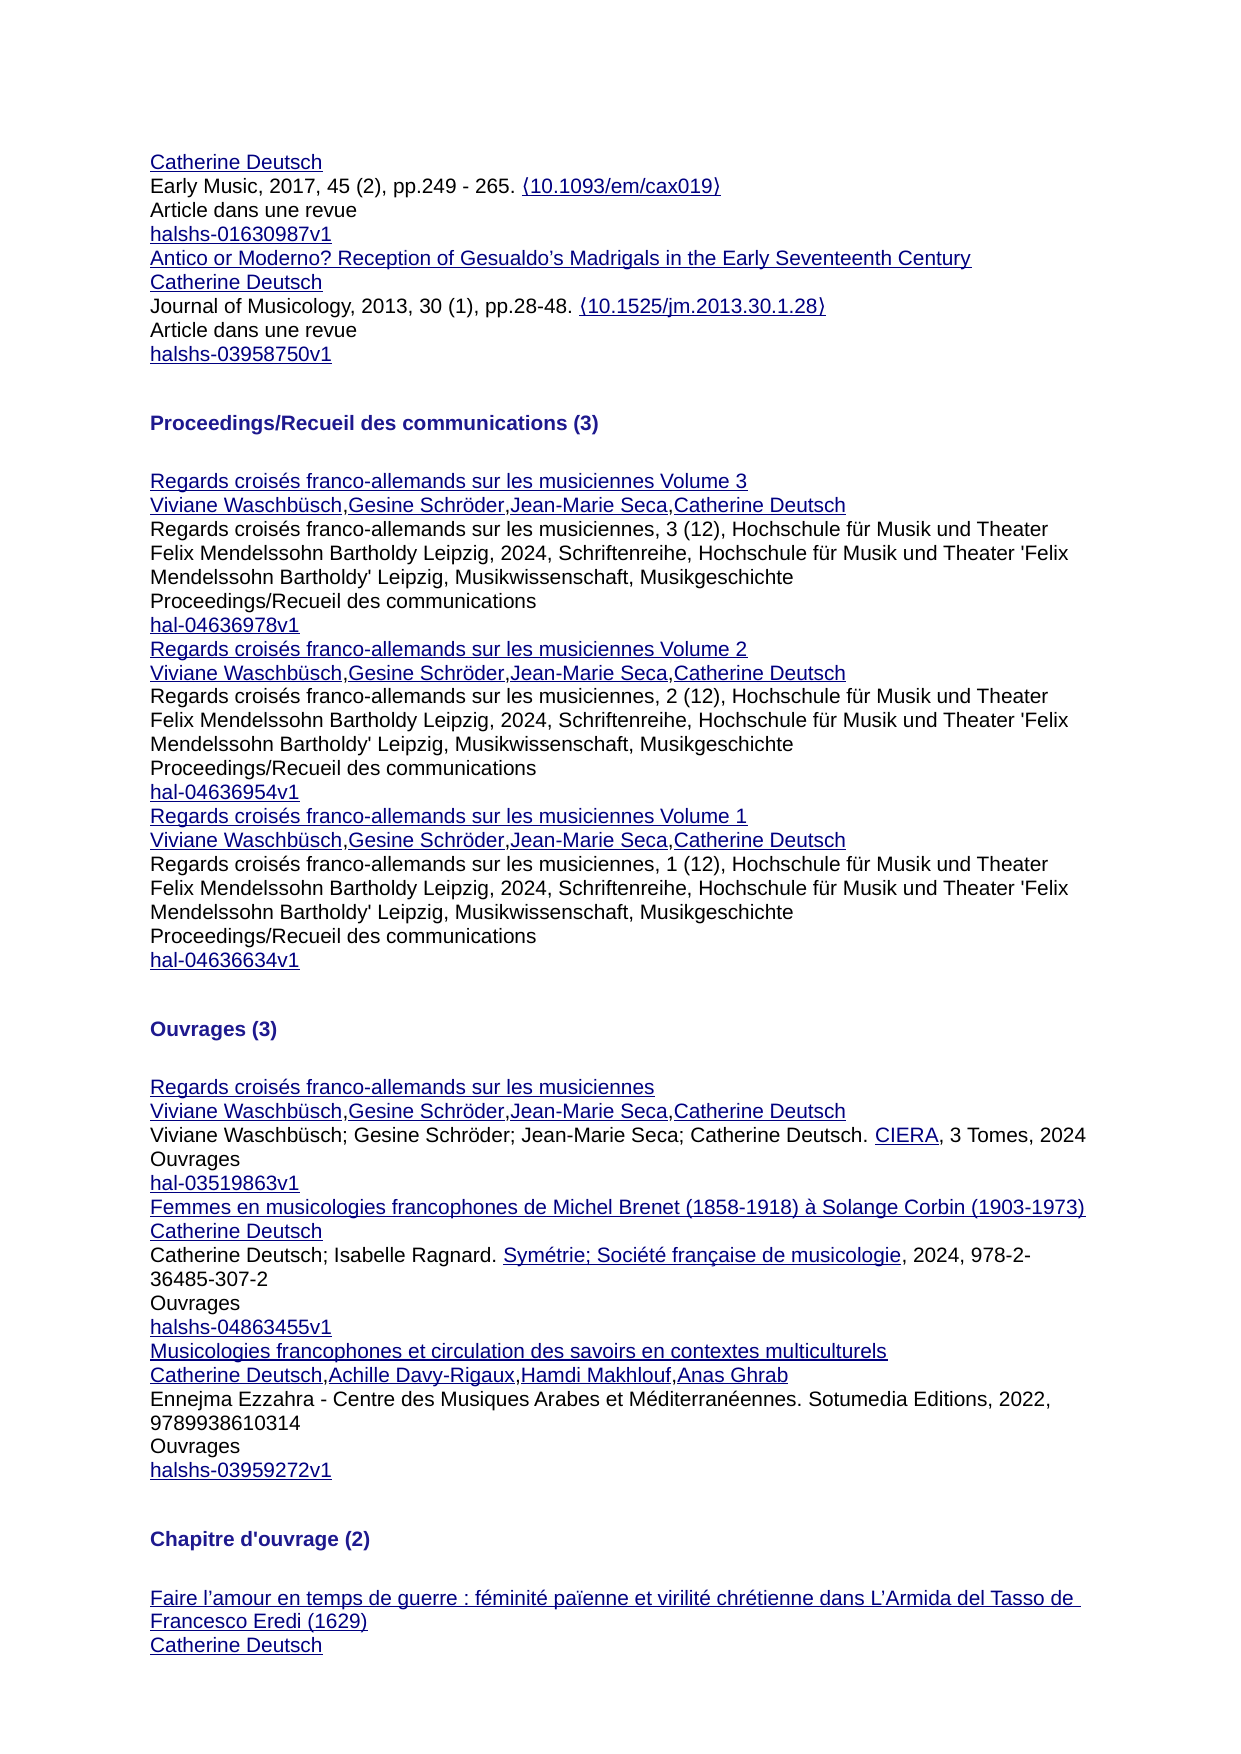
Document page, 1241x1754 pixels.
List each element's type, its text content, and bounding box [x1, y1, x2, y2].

table_header Regards croisés franco-allemands sur les musiciennes Volume 3 Viviane Waschbüsch,Gesine Schröder,Jean-Marie Seca,Catherine Deutsch Regards croisés franco-allemands sur les musiciennes, 3 (12), Hochschule für Musik und Theater Felix Mendelssohn Bartholdy Leipzig, 2024, Schriftenreihe, Hochschule für Musik und Theater 'Felix Mendelssohn Bartholdy' Leipzig, Musikwissenschaft, Musikgeschichte Proceedings/Recueil des communications hal-04636978v1 [150, 469, 1090, 636]
table_header Regards croisés franco-allemands sur les musiciennes Viviane Waschbüsch,Gesine Schröder,Jean-Marie Seca,Catherine Deutsch Viviane Waschbüsch; Gesine Schröder; Jean-Marie Seca; Catherine Deutsch. CIERA, 3 Tomes, 2024 Ouvrages hal-03519863v1 [150, 1075, 1090, 1195]
subtitle Proceedings/Recueil des communications (3) [150, 410, 1090, 434]
table_cell Regards croisés franco-allemands sur les musiciennes Volume 2 Viviane Waschbüsch,Gesine Schröder,Jean-Marie Seca,Catherine Deutsch Regards croisés franco-allemands sur les musiciennes, 2 (12), Hochschule für Musik und Theater Felix Mendelssohn Bartholdy Leipzig, 2024, Schriftenreihe, Hochschule für Musik und Theater 'Felix Mendelssohn Bartholdy' Leipzig, Musikwissenschaft, Musikgeschichte Proceedings/Recueil des communications hal-04636954v1 [150, 636, 1090, 804]
table_header Faire l’amour en temps de guerre : féminité païenne et virilité chrétienne dans L’Armida del Tasso de Francesco Eredi (1629) Catherine Deutsch [150, 1585, 1090, 1657]
table_cell Antico or Moderno? Reception of Gesualdo’s Madrigals in the Early Seventeenth Century Catherine Deutsch Journal of Musicology, 2013, 30 (1), pp.28-48. ⟨10.1525/jm.2013.30.1.28⟩ Article dans une revue halshs-03958750v1 [150, 246, 1090, 366]
table_cell Catherine Deutsch Early Music, 2017, 45 (2), pp.249 - 265. ⟨10.1093/em/cax019⟩ Article dans une revue halshs-01630987v1 [150, 150, 1090, 246]
subtitle Ouvrages (3) [150, 1017, 1090, 1041]
table_cell Femmes en musicologies francophones de Michel Brenet (1858-1918) à Solange Corbin (1903-1973) Catherine Deutsch Catherine Deutsch; Isabelle Ragnard. Symétrie; Société française de musicologie, 2024, 978-2-36485-307-2 Ouvrages halshs-04863455v1 [150, 1195, 1090, 1338]
table_cell Regards croisés franco-allemands sur les musiciennes Volume 1 Viviane Waschbüsch,Gesine Schröder,Jean-Marie Seca,Catherine Deutsch Regards croisés franco-allemands sur les musiciennes, 1 (12), Hochschule für Musik und Theater Felix Mendelssohn Bartholdy Leipzig, 2024, Schriftenreihe, Hochschule für Musik und Theater 'Felix Mendelssohn Bartholdy' Leipzig, Musikwissenschaft, Musikgeschichte Proceedings/Recueil des communications hal-04636634v1 [150, 804, 1090, 972]
table_cell Musicologies francophones et circulation des savoirs en contextes multiculturels Catherine Deutsch,Achille Davy-Rigaux,Hamdi Makhlouf,Anas Ghrab Ennejma Ezzahra - Centre des Musiques Arabes et Méditerranéennes. Sotumedia Editions, 2022, 9789938610314 Ouvrages halshs-03959272v1 [150, 1339, 1090, 1482]
subtitle Chapitre d'ouvrage (2) [150, 1527, 1090, 1551]
